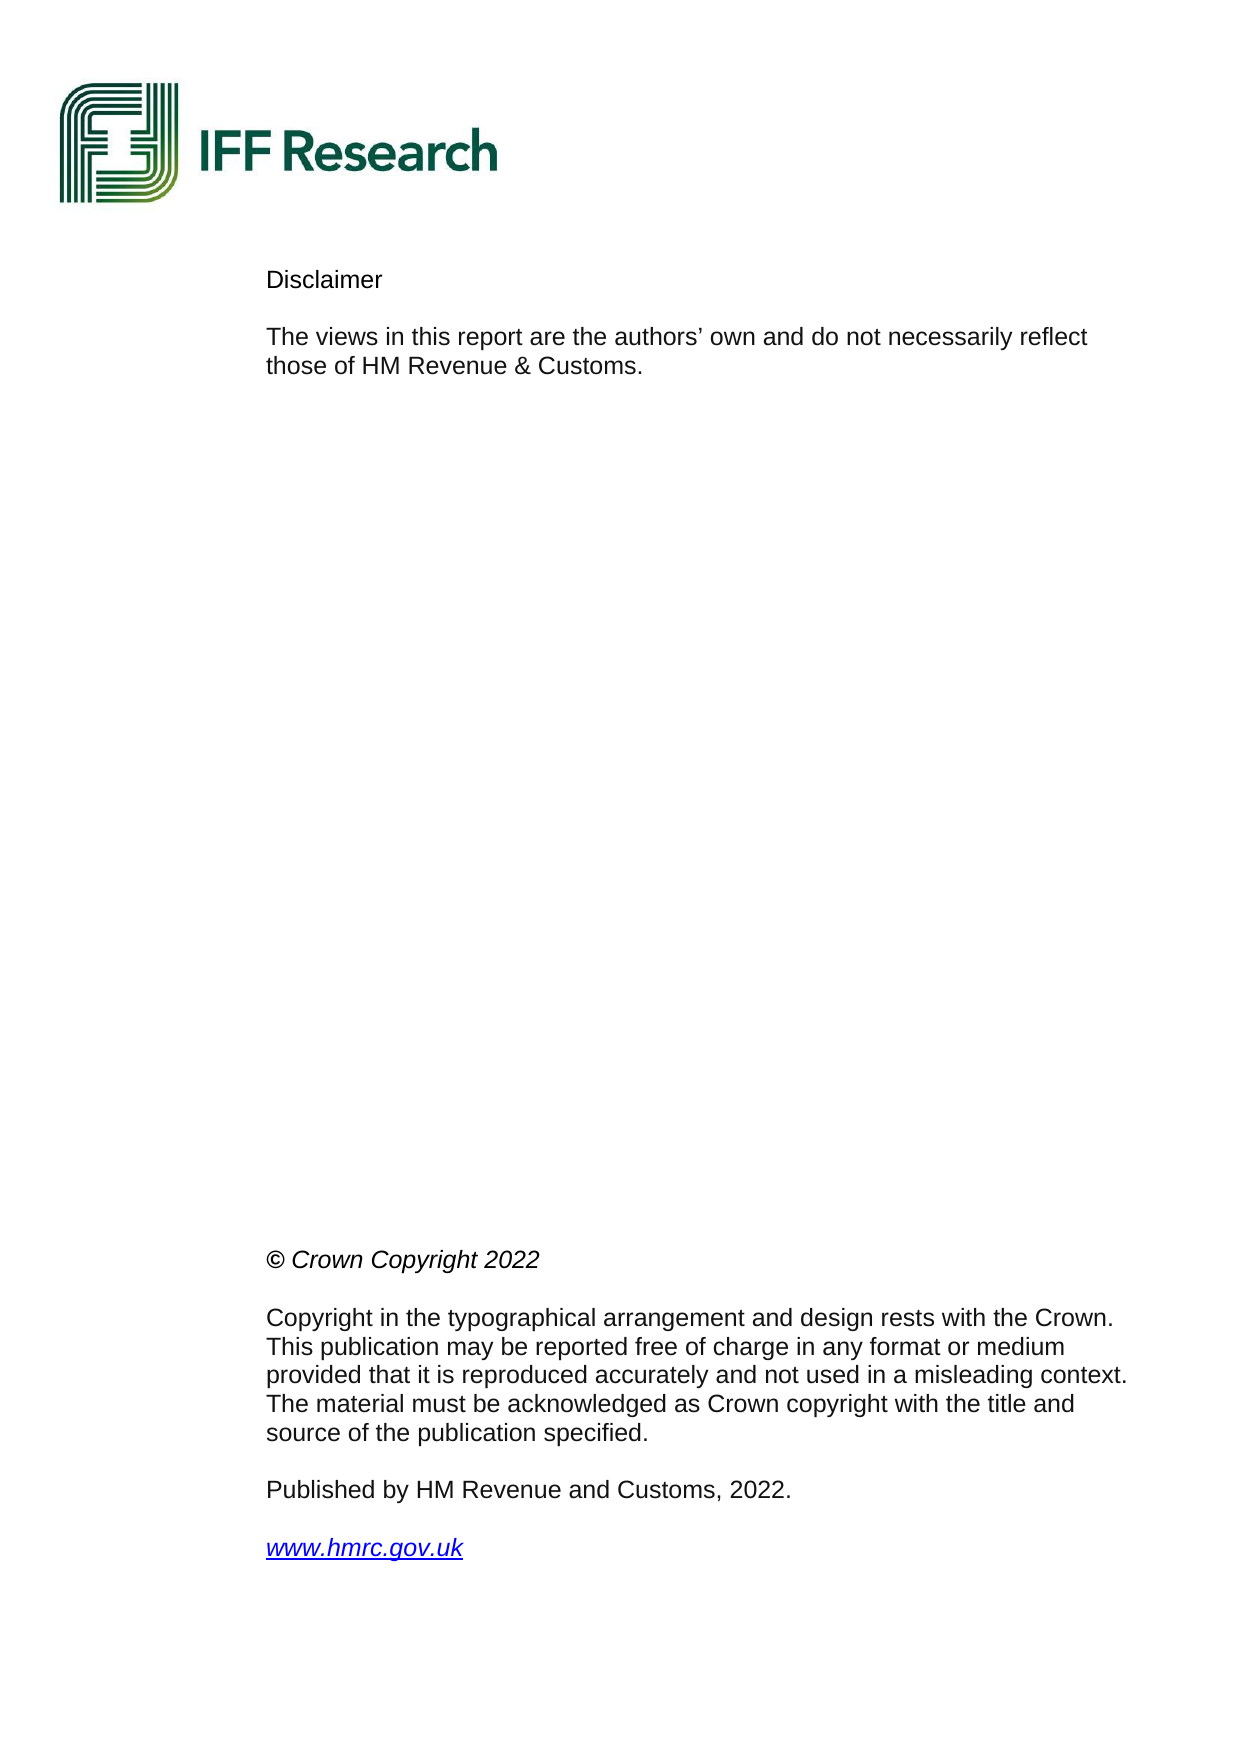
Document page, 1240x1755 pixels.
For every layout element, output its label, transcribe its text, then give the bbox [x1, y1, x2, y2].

subtitle Published by HM Revenue and Customs, 2022. [266, 1475, 1214, 1504]
subtitle The views in this report are the authors’ own and do not necessarily reflect those of HM Revenue & Customs. [266, 322, 1131, 379]
subtitle Disclaimer [266, 264, 1214, 293]
subtitle www.hmrc.gov.uk [266, 1533, 1214, 1562]
subtitle © Crown Copyright 2022 [266, 1245, 1214, 1274]
subtitle Copyright in the typographical arrangement and design rests with the Crown. This publication may be reported free of charge in any format or medium provided that it is reproduced accurately and not used in a misleading context. The material must be acknowledged as Crown copyright with the title and source of the publication specified. [266, 1303, 1131, 1446]
